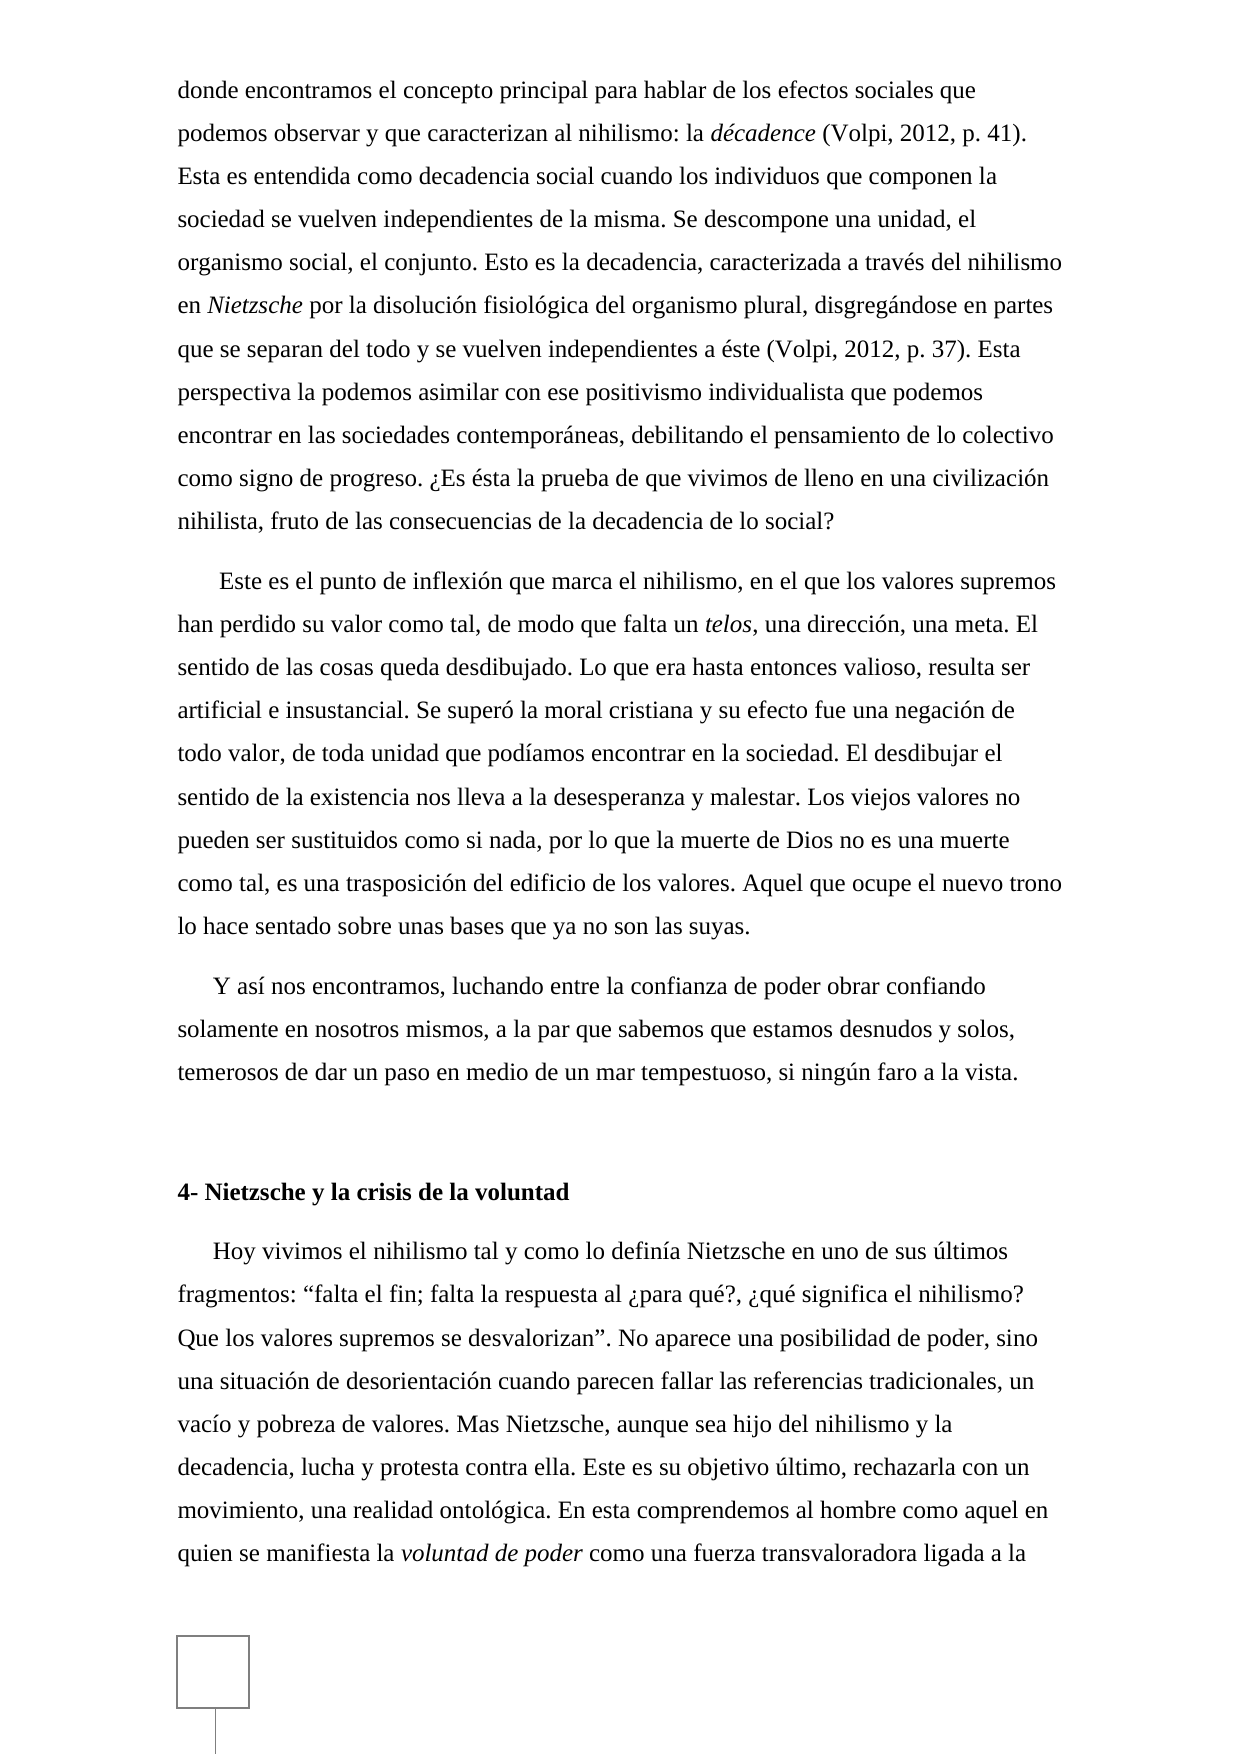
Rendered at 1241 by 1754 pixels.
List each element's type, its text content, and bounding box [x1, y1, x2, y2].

text 4- Nietzsche y la crisis de la voluntad [177, 1177, 1063, 1205]
text Hoy vivimos el nihilismo tal y como lo definía Nietzsche en uno de sus últimos fragmentos: “falta el fin; falta la respuesta al ¿para qué?, ¿qué significa el nihilismo? Que los valores supremos se desvalorizan”. No aparece una posibilidad de poder, sino una situación de desorientación cuando parecen fallar las referencias tradicionales, un vacío y pobreza de valores. Mas Nietzsche, aunque sea hijo del nihilismo y la decadencia, lucha y protesta contra ella. Este es su objetivo último, rechazarla con un movimiento, una realidad ontológica. En esta comprendemos al hombre como aquel en quien se manifiesta la voluntad de poder como una fuerza transvaloradora ligada a la [177, 1236, 1063, 1567]
text Este es el punto de inflexión que marca el nihilismo, en el que los valores supremos han perdido su valor como tal, de modo que falta un telos, una dirección, una meta. El sentido de las cosas queda desdibujado. Lo que era hasta entonces valioso, resulta ser artificial e insustancial. Se superó la moral cristiana y su efecto fue una negación de todo valor, de toda unidad que podíamos encontrar en la sociedad. El desdibujar el sentido de la existencia nos lleva a la desesperanza y malestar. Los viejos valores no pueden ser sustituidos como si nada, por lo que la muerte de Dios no es una muerte como tal, es una trasposición del edificio de los valores. Aquel que ocupe el nuevo trono lo hace sentado sobre unas bases que ya no son las suyas. [177, 566, 1063, 940]
text Y así nos encontramos, luchando entre la confianza de poder obrar confiando solamente en nosotros mismos, a la par que sabemos que estamos desnudos y solos, temerosos de dar un paso en medio de un mar tempestuoso, si ningún faro a la vista. [177, 971, 1063, 1086]
text donde encontramos el concepto principal para hablar de los efectos sociales que podemos observar y que caracterizan al nihilismo: la décadence (Volpi, 2012, p. 41). Esta es entendida como decadencia social cuando los individuos que componen la sociedad se vuelven independientes de la misma. Se descompone una unidad, el organismo social, el conjunto. Esto es la decadencia, caracterizada a través del nihilismo en Nietzsche por la disolución fisiológica del organismo plural, disgregándose en partes que se separan del todo y se vuelven independientes a éste (Volpi, 2012, p. 37). Esta perspectiva la podemos asimilar con ese positivismo individualista que podemos encontrar en las sociedades contemporáneas, debilitando el pensamiento de lo colectivo como signo de progreso. ¿Es ésta la prueba de que vivimos de lleno en una civilización nihilista, fruto de las consecuencias de la decadencia de lo social? [177, 75, 1063, 535]
